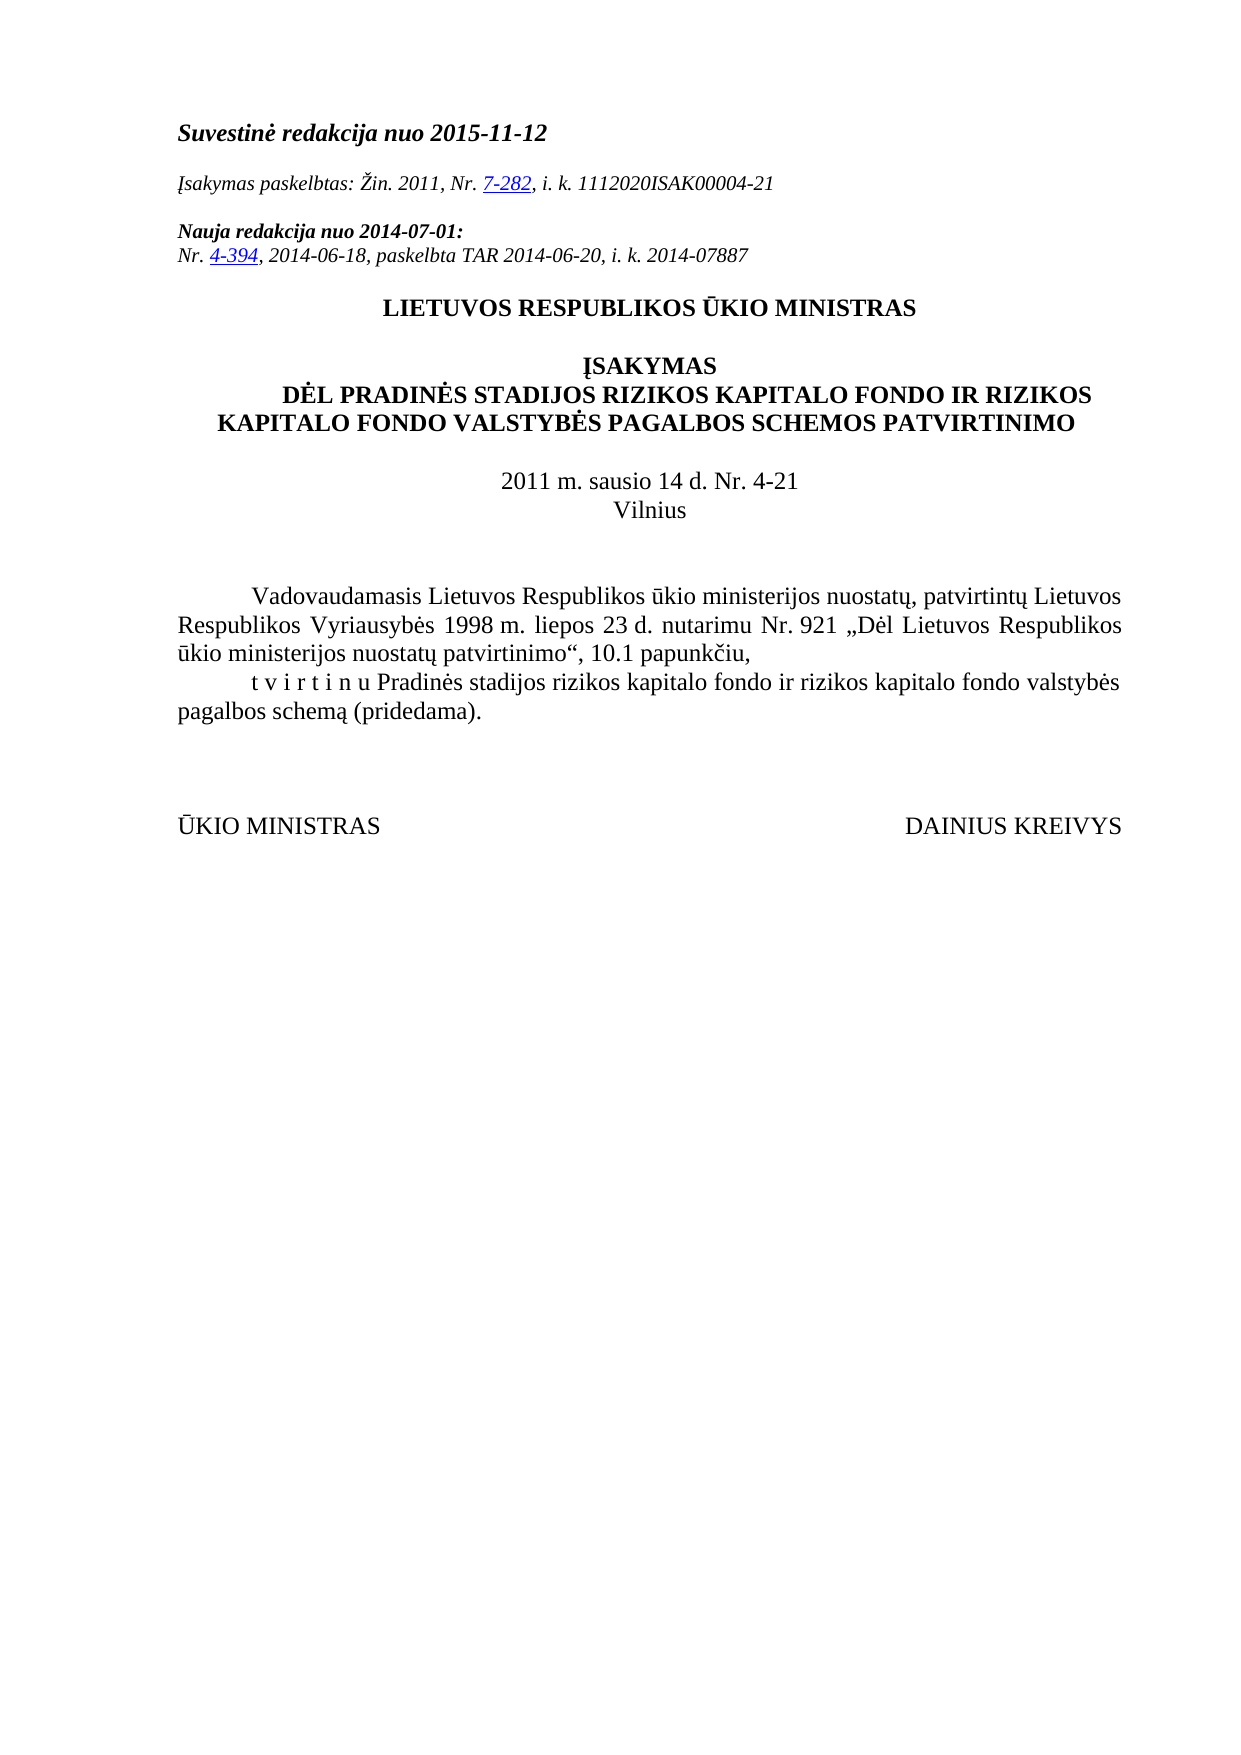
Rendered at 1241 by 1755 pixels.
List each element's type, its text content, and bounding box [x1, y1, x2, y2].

text t v i r t i n u Pradinės stadijos rizikos kapitalo fondo ir rizikos kapitalo fondo valstybės pagalbos schemą (pridedama). [177, 667, 1122, 725]
text Ūkio ministras Dainius Kreivys [177, 811, 1122, 840]
text 2011 m. sausio 14 d. Nr. 4-21 [177, 466, 1122, 495]
text LIETUVOS RESPUBLIKOS ŪKIO MINISTRAS [177, 293, 1122, 322]
text įsakymas [177, 351, 1122, 380]
text DĖL PRADINĖS STADIJOS RIZIKOS KAPITALO FONDO IR RIZIKOS KAPITALO FONDO VALSTYBĖS PAGALBOS SCHEMOS PATVIRTINIMO [177, 380, 1122, 437]
text Vadovaudamasis Lietuvos Respublikos ūkio ministerijos nuostatų, patvirtintų Lietuvos Respublikos Vyriausybės 1998 m. liepos 23 d. nutarimu Nr. 921 „Dėl Lietuvos Respublikos ūkio ministerijos nuostatų patvirtinimo“, 10.1 papunkčiu, [177, 581, 1122, 667]
text Nr. 4-394, 2014-06-18, paskelbta TAR 2014-06-20, i. k. 2014-07887 [177, 243, 1122, 267]
text Įsakymas paskelbtas: Žin. 2011, Nr. 7-282, i. k. 1112020ISAK00004-21 [177, 171, 1122, 195]
text Vilnius [177, 495, 1122, 523]
text Nauja redakcija nuo 2014-07-01: [177, 219, 1122, 243]
text Suvestinė redakcija nuo 2015-11-12 [177, 118, 1122, 147]
